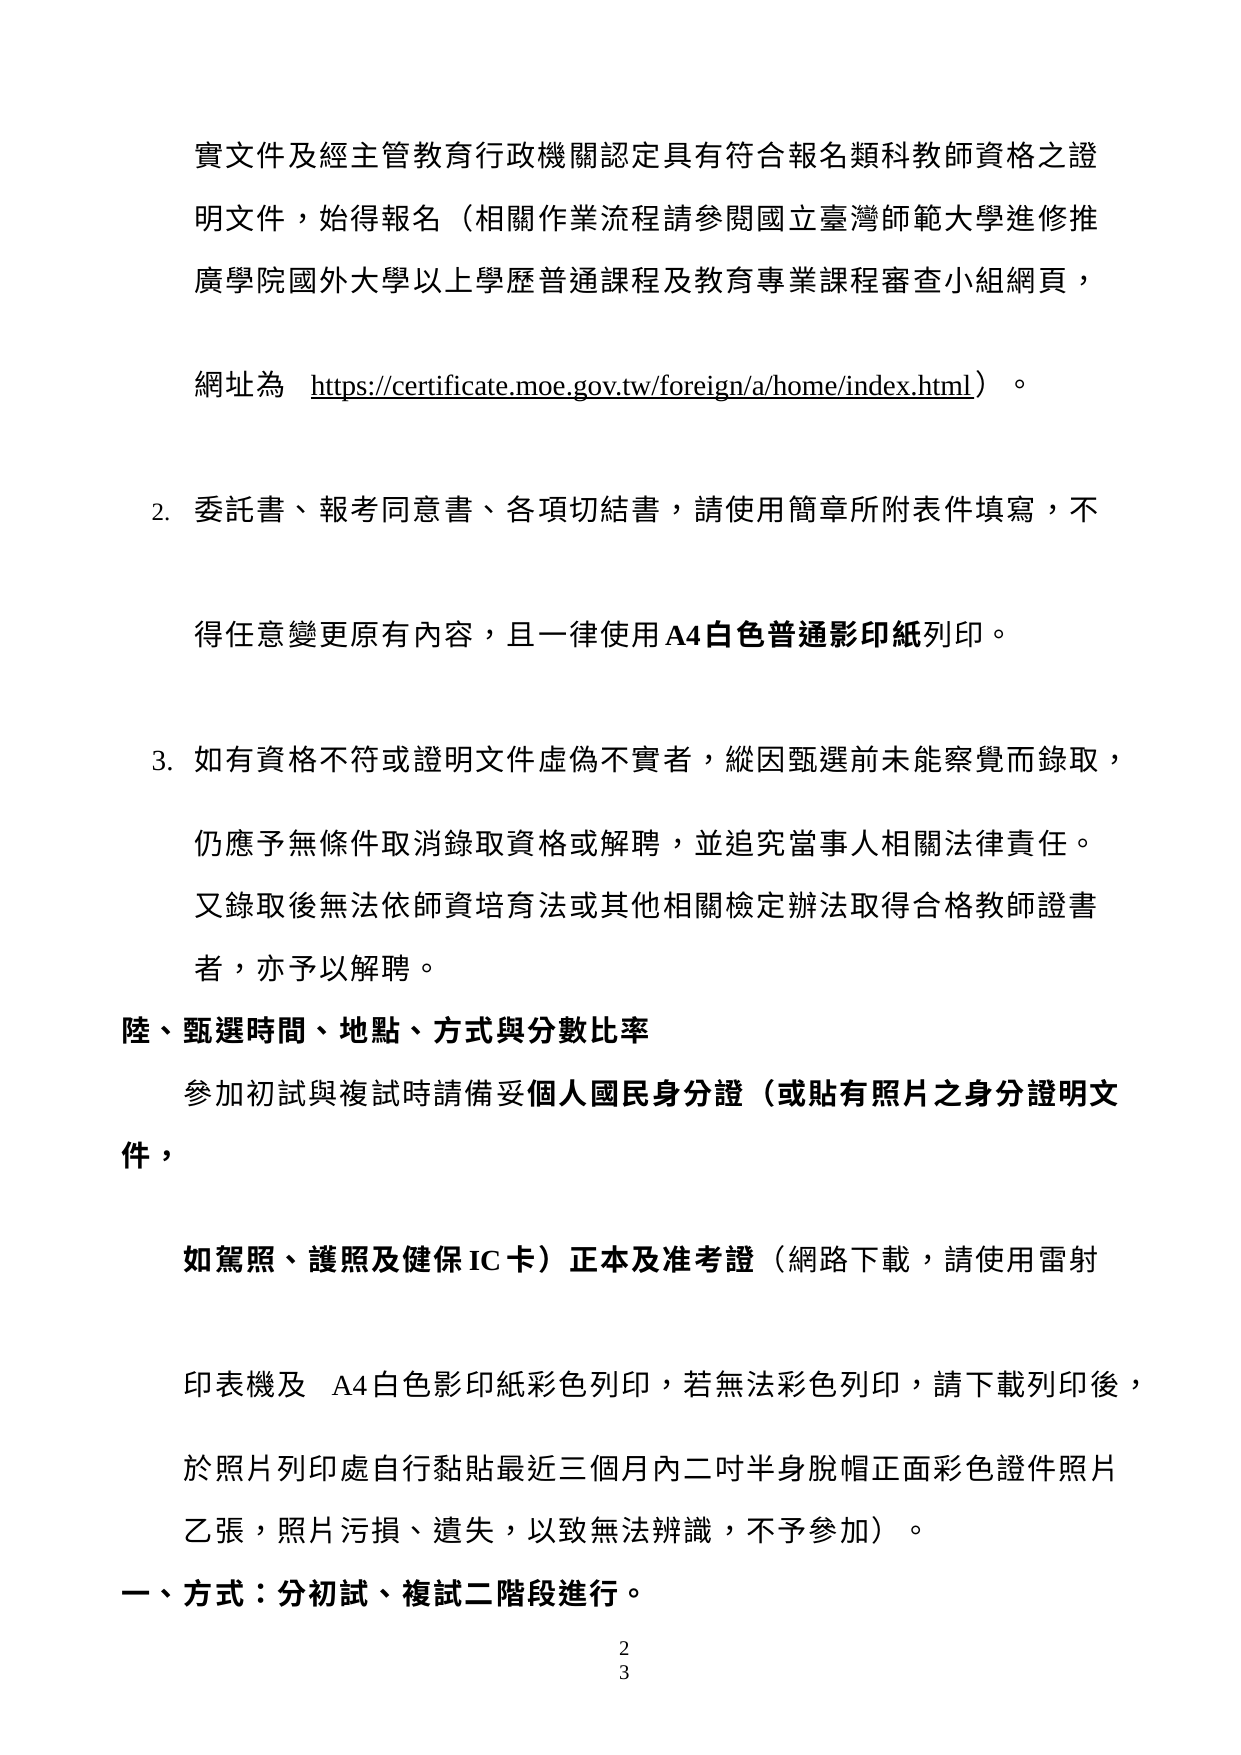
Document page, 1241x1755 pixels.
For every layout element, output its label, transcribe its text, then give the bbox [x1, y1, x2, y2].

subtitle 陸、甄選時間、地點、方式與分數比率 [120, 987, 1120, 1050]
list 如有資格不符或證明文件虛偽不實者，縱因甄選前未能察覺而錄取，仍應予無條件取消錄取資格或解聘，並追究當事人相關法律責任。又錄取後無法依師資培育法或其他相關檢定辦法取得合格教師證書者，亦予以解聘。 [149, 675, 1120, 987]
list 實文件及經主管教育行政機關認定具有符合報名類科教師資格之證明文件，始得報名（相關作業流程請參閱國立臺灣師範大學進修推廣學院國外大學以上學歷普通課程及教育專業課程審查小組網頁，網址為 https://certificate.moe.gov.tw/foreign/a/home/index.html）。 [149, 112, 1120, 425]
text 參加初試與複試時請備妥個人國民身分證（或貼有照片之身分證明文件， [120, 1050, 1120, 1175]
text 一、方式：分初試、複試二階段進行。 [120, 1550, 1120, 1612]
text 如駕照、護照及健保IC卡）正本及准考證（網路下載，請使用雷射印表機及 A4白色影印紙彩色列印，若無法彩色列印，請下載列印後，於照片列印處自行黏貼最近三個月內二吋半身脫帽正面彩色證件照片乙張，照片污損、遺失，以致無法辨識，不予參加）。 [179, 1175, 1120, 1550]
list 委託書、報考同意書、各項切結書，請使用簡章所附表件填寫，不得任意變更原有內容，且一律使用A4白色普通影印紙列印。 [149, 425, 1120, 675]
